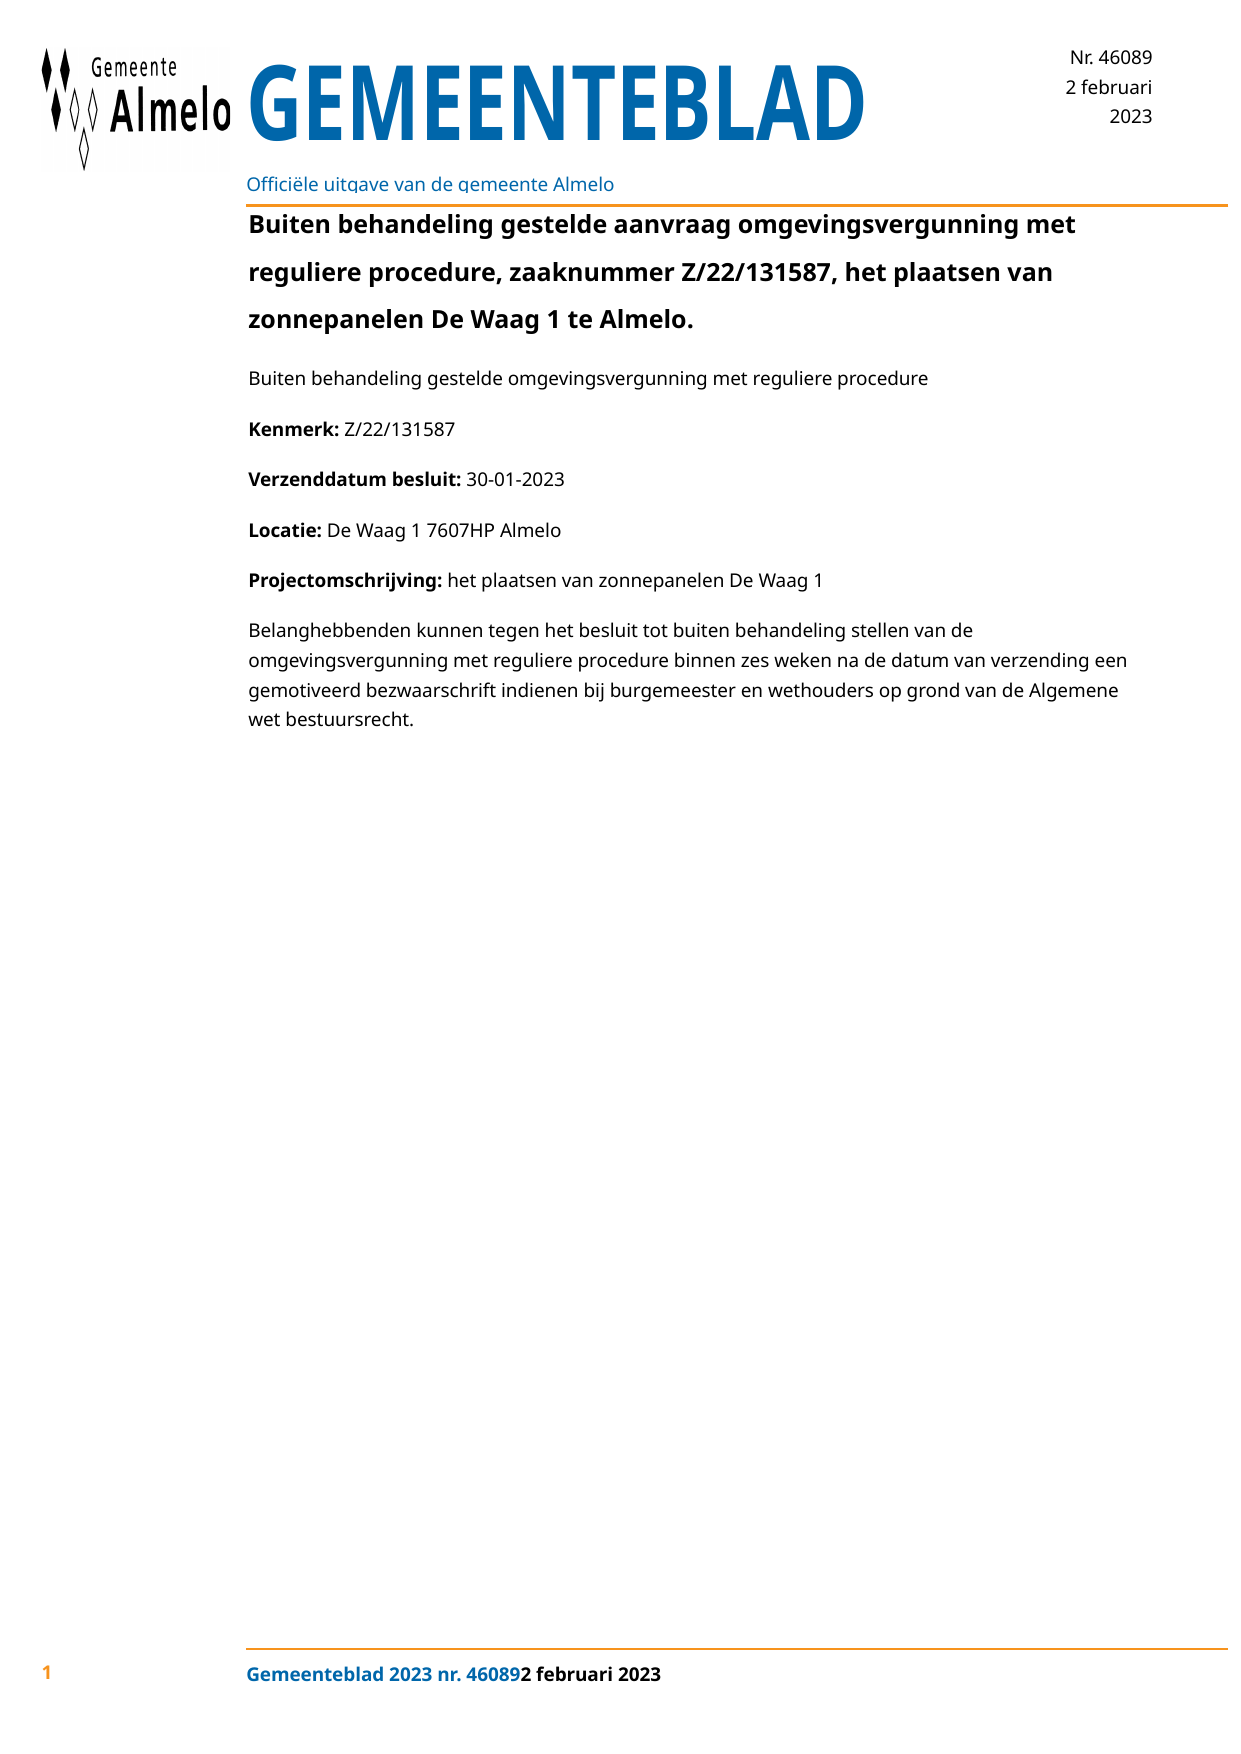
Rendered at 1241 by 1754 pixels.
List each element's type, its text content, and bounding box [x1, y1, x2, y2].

text Belanghebbenden kunnen tegen het besluit tot buiten behandeling stellen van de omgevingsvergunning met reguliere procedure binnen zes weken na de datum van verzending een gemotiveerd bezwaarschrift indienen bij burgemeester en wethouders op grond van de Algemene wet bestuursrecht. [248, 618, 1152, 732]
text Verzenddatum besluit: 30-01-2023 [248, 466, 1152, 492]
text Buiten behandeling gestelde aanvraag omgevingsvergunning met reguliere procedure, zaaknummer Z/22/131587, het plaatsen van zonnepanelen De Waag 1 te Almelo. [248, 207, 1152, 336]
text Buiten behandeling gestelde omgevingsvergunning met reguliere procedure [248, 366, 1152, 391]
text Kenmerk: Z/22/131587 [248, 416, 1152, 442]
text Locatie: De Waag 1 7607HP Almelo [248, 517, 1152, 542]
text Projectomschrijving: het plaatsen van zonnepanelen De Waag 1 [248, 567, 1152, 593]
picture [41, 47, 231, 172]
